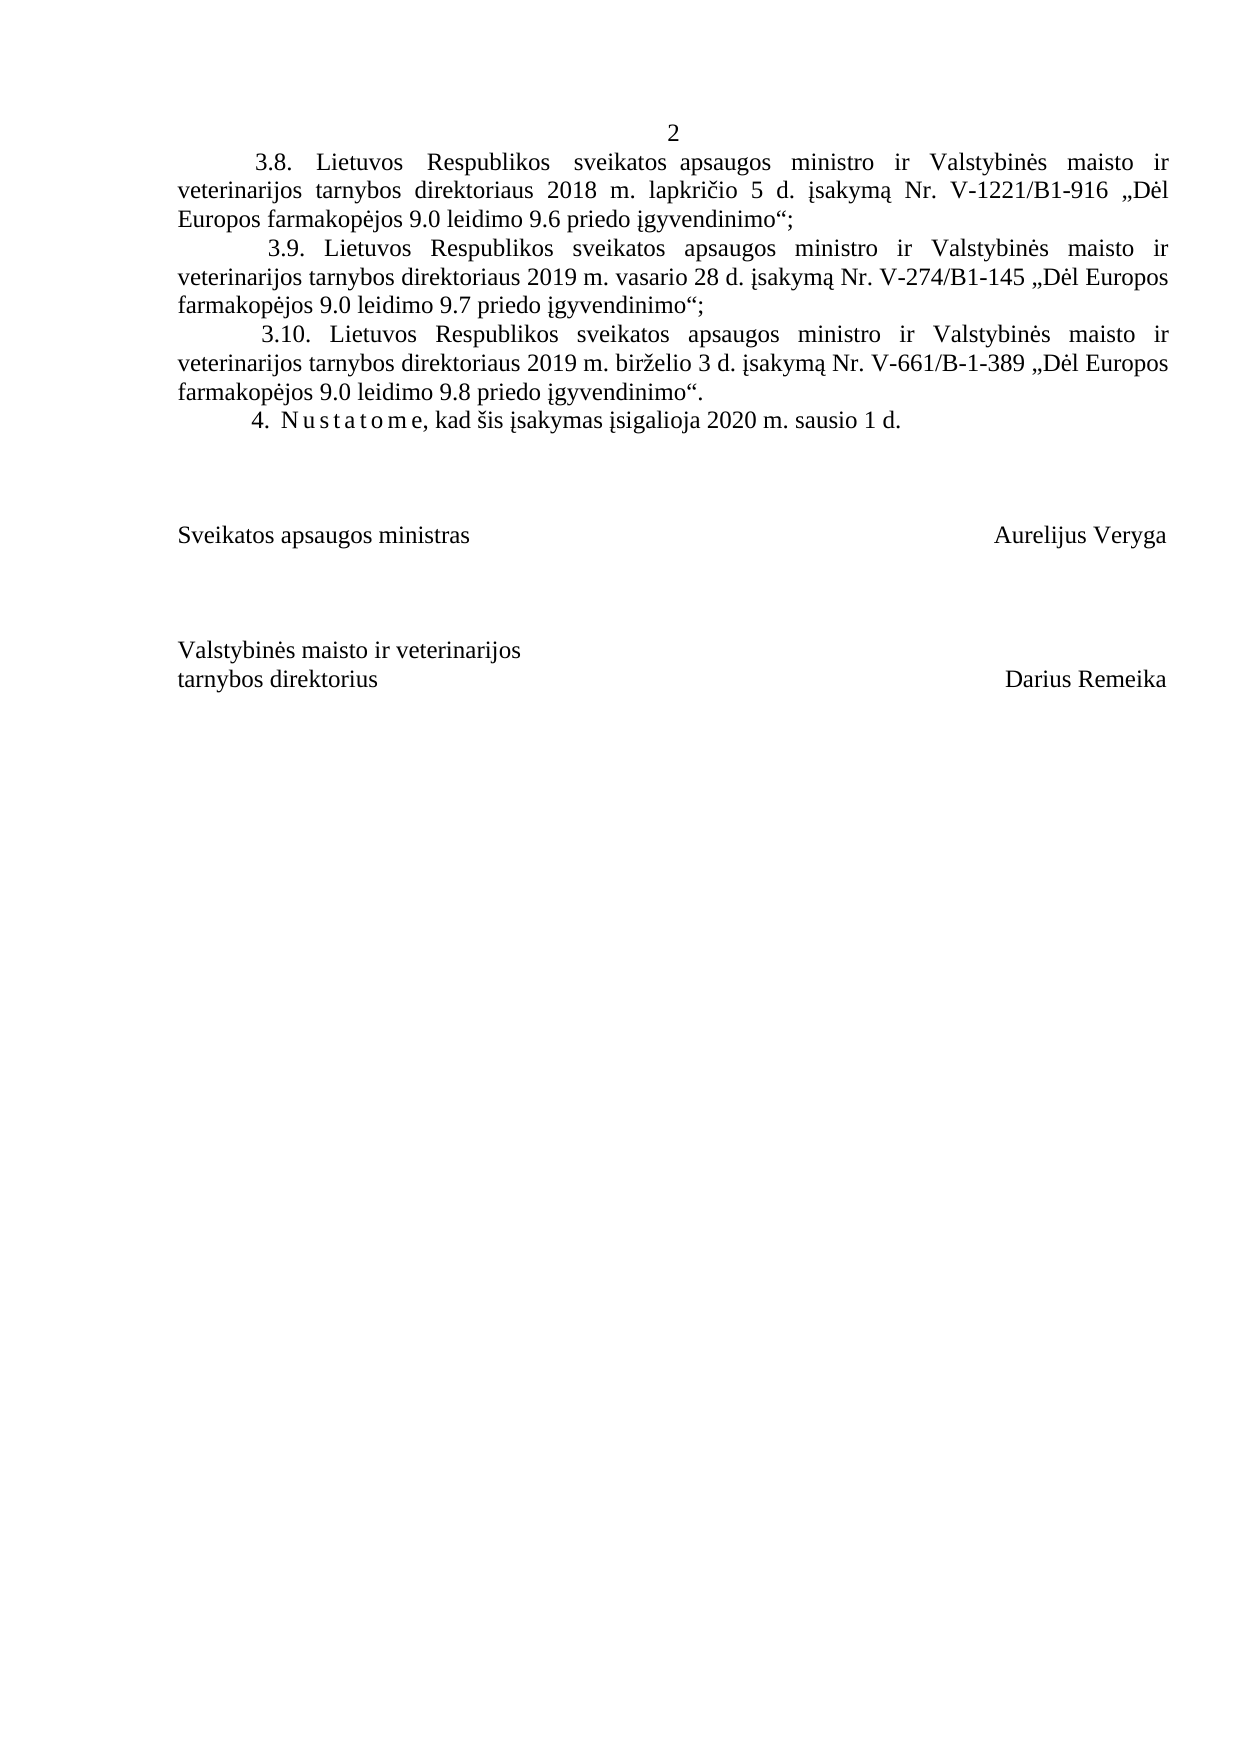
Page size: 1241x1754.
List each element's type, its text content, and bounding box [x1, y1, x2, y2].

text Valstybinės maisto ir veterinarijos [177, 636, 1169, 664]
text 3.8. Lietuvos Respublikos sveikatos apsaugos ministro ir Valstybinės maisto ir veterinarijos tarnybos direktoriaus 2018 m. lapkričio 5 d. įsakymą Nr. V-1221/B1-916 „Dėl Europos farmakopėjos 9.0 leidimo 9.6 priedo įgyvendinimo“; [177, 147, 1169, 233]
text Sveikatos apsaugos ministras Aurelijus Veryga [177, 521, 1169, 549]
text 3.10. Lietuvos Respublikos sveikatos apsaugos ministro ir Valstybinės maisto ir veterinarijos tarnybos direktoriaus 2019 m. birželio 3 d. įsakymą Nr. V-661/B-1-389 „Dėl Europos farmakopėjos 9.0 leidimo 9.8 priedo įgyvendinimo“. [177, 319, 1169, 406]
text 4. Nustatome, kad šis įsakymas įsigalioja 2020 m. sausio 1 d. [251, 406, 1169, 434]
text 3.9. Lietuvos Respublikos sveikatos apsaugos ministro ir Valstybinės maisto ir veterinarijos tarnybos direktoriaus 2019 m. vasario 28 d. įsakymą Nr. V-274/B1-145 „Dėl Europos farmakopėjos 9.0 leidimo 9.7 priedo įgyvendinimo“; [177, 233, 1169, 319]
text tarnybos direktorius Darius Remeika [177, 664, 1169, 693]
